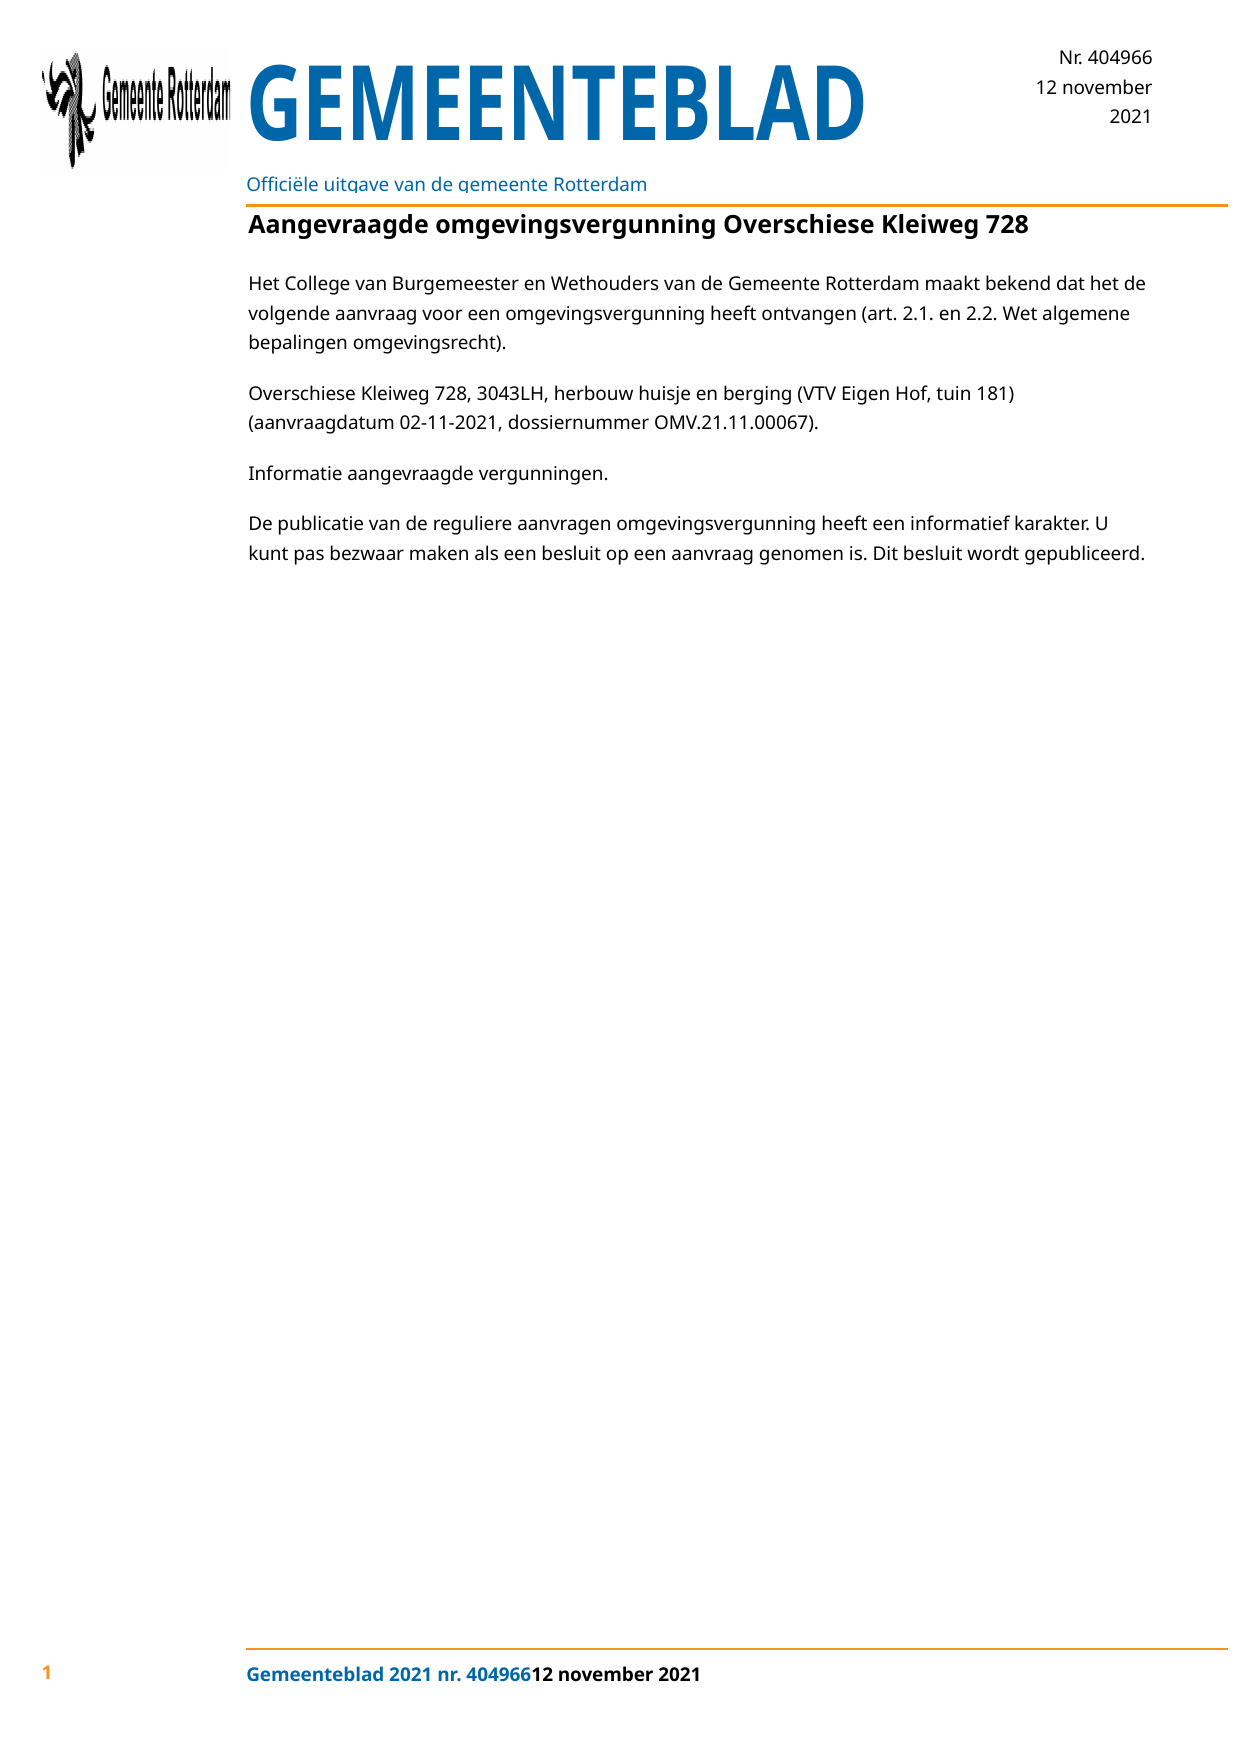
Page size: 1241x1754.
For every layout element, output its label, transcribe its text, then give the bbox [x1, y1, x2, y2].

text De publicatie van de reguliere aanvragen omgevingsvergunning heeft een informatief karakter. U kunt pas bezwaar maken als een besluit op een aanvraag genomen is. Dit besluit wordt gepubliceerd. [248, 510, 1152, 566]
text Informatie aangevraagde vergunningen. [248, 460, 1152, 486]
text Aangevraagde omgevingsvergunning Overschiese Kleiweg 728 [248, 207, 1152, 241]
text Overschiese Kleiweg 728, 3043LH, herbouw huisje en berging (VTV Eigen Hof, tuin 181) (aanvraagdatum 02-11-2021, dossiernummer OMV.21.11.00067). [248, 380, 1152, 435]
picture [41, 47, 231, 172]
text Het College van Burgemeester en Wethouders van de Gemeente Rotterdam maakt bekend dat het de volgende aanvraag voor een omgevingsvergunning heeft ontvangen (art. 2.1. en 2.2. Wet algemene bepalingen omgevingsrecht). [248, 270, 1152, 355]
